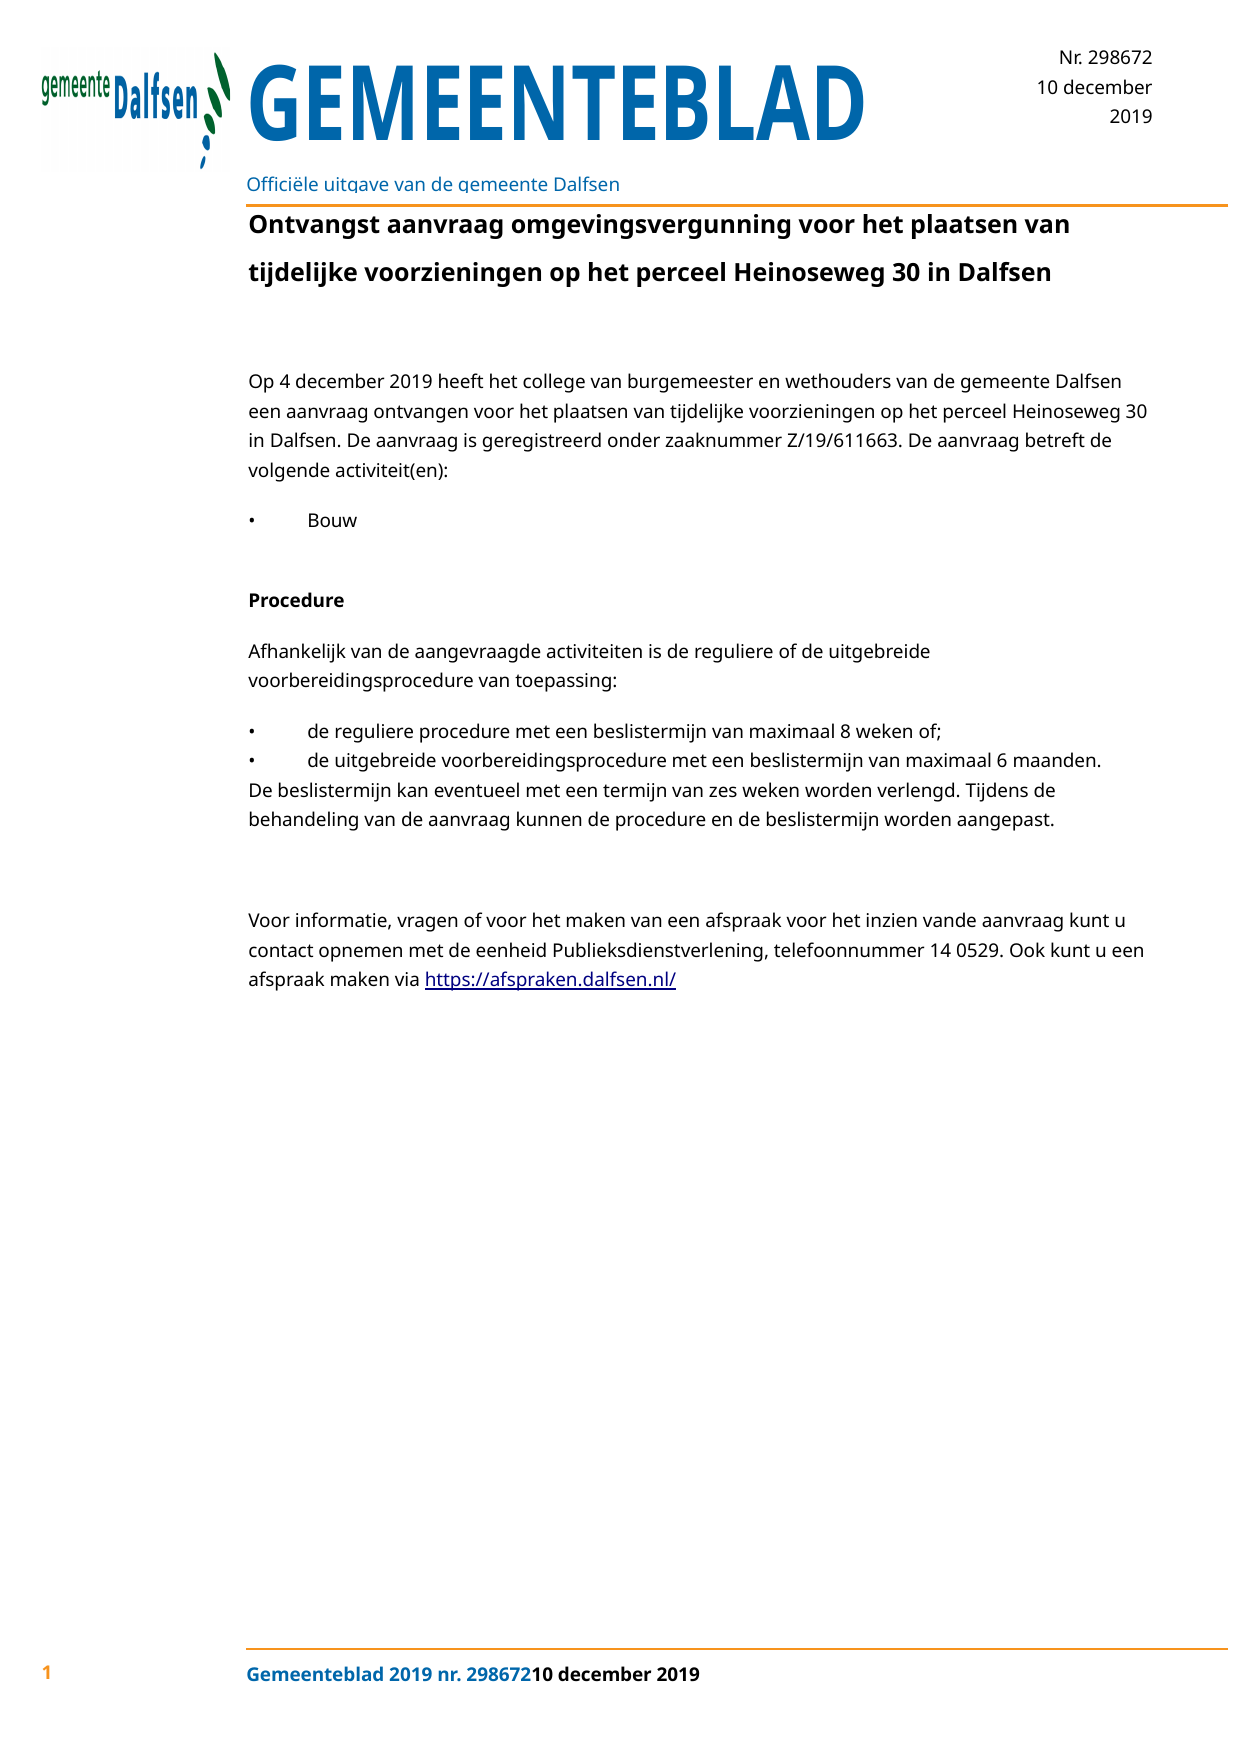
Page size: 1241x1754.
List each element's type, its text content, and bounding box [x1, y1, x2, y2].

text De beslistermijn kan eventueel met een termijn van zes weken worden verlengd. Tijdens de behandeling van de aanvraag kunnen de procedure en de beslistermijn worden aangepast. [248, 777, 1152, 832]
text Op 4 december 2019 heeft het college van burgemeester en wethouders van de gemeente Dalfsen een aanvraag ontvangen voor het plaatsen van tijdelijke voorzieningen op het perceel Heinoseweg 30 in Dalfsen. De aanvraag is geregistreerd onder zaaknummer Z/19/611663. De aanvraag betreft de volgende activiteit(en): [248, 368, 1152, 483]
list de uitgebreide voorbereidingsprocedure met een beslistermijn van maximaal 6 maanden. [248, 747, 1152, 773]
text Afhankelijk van de aangevraagde activiteiten is de reguliere of de uitgebreide voorbereidingsprocedure van toepassing: [248, 638, 1152, 693]
list Bouw [248, 507, 1152, 533]
text Voor informatie, vragen of voor het maken van een afspraak voor het inzien vande aanvraag kunt u contact opnemen met de eenheid Publieksdienstverlening, telefoonnummer 14 0529. Ook kunt u een afspraak maken via https://afspraken.dalfsen.nl/ [248, 907, 1152, 992]
picture [41, 47, 231, 172]
text Procedure [248, 587, 1152, 613]
text Ontvangst aanvraag omgevingsvergunning voor het plaatsen van tijdelijke voorzieningen op het perceel Heinoseweg 30 in Dalfsen [248, 207, 1152, 288]
list de reguliere procedure met een beslistermijn van maximaal 8 weken of; [248, 718, 1152, 744]
